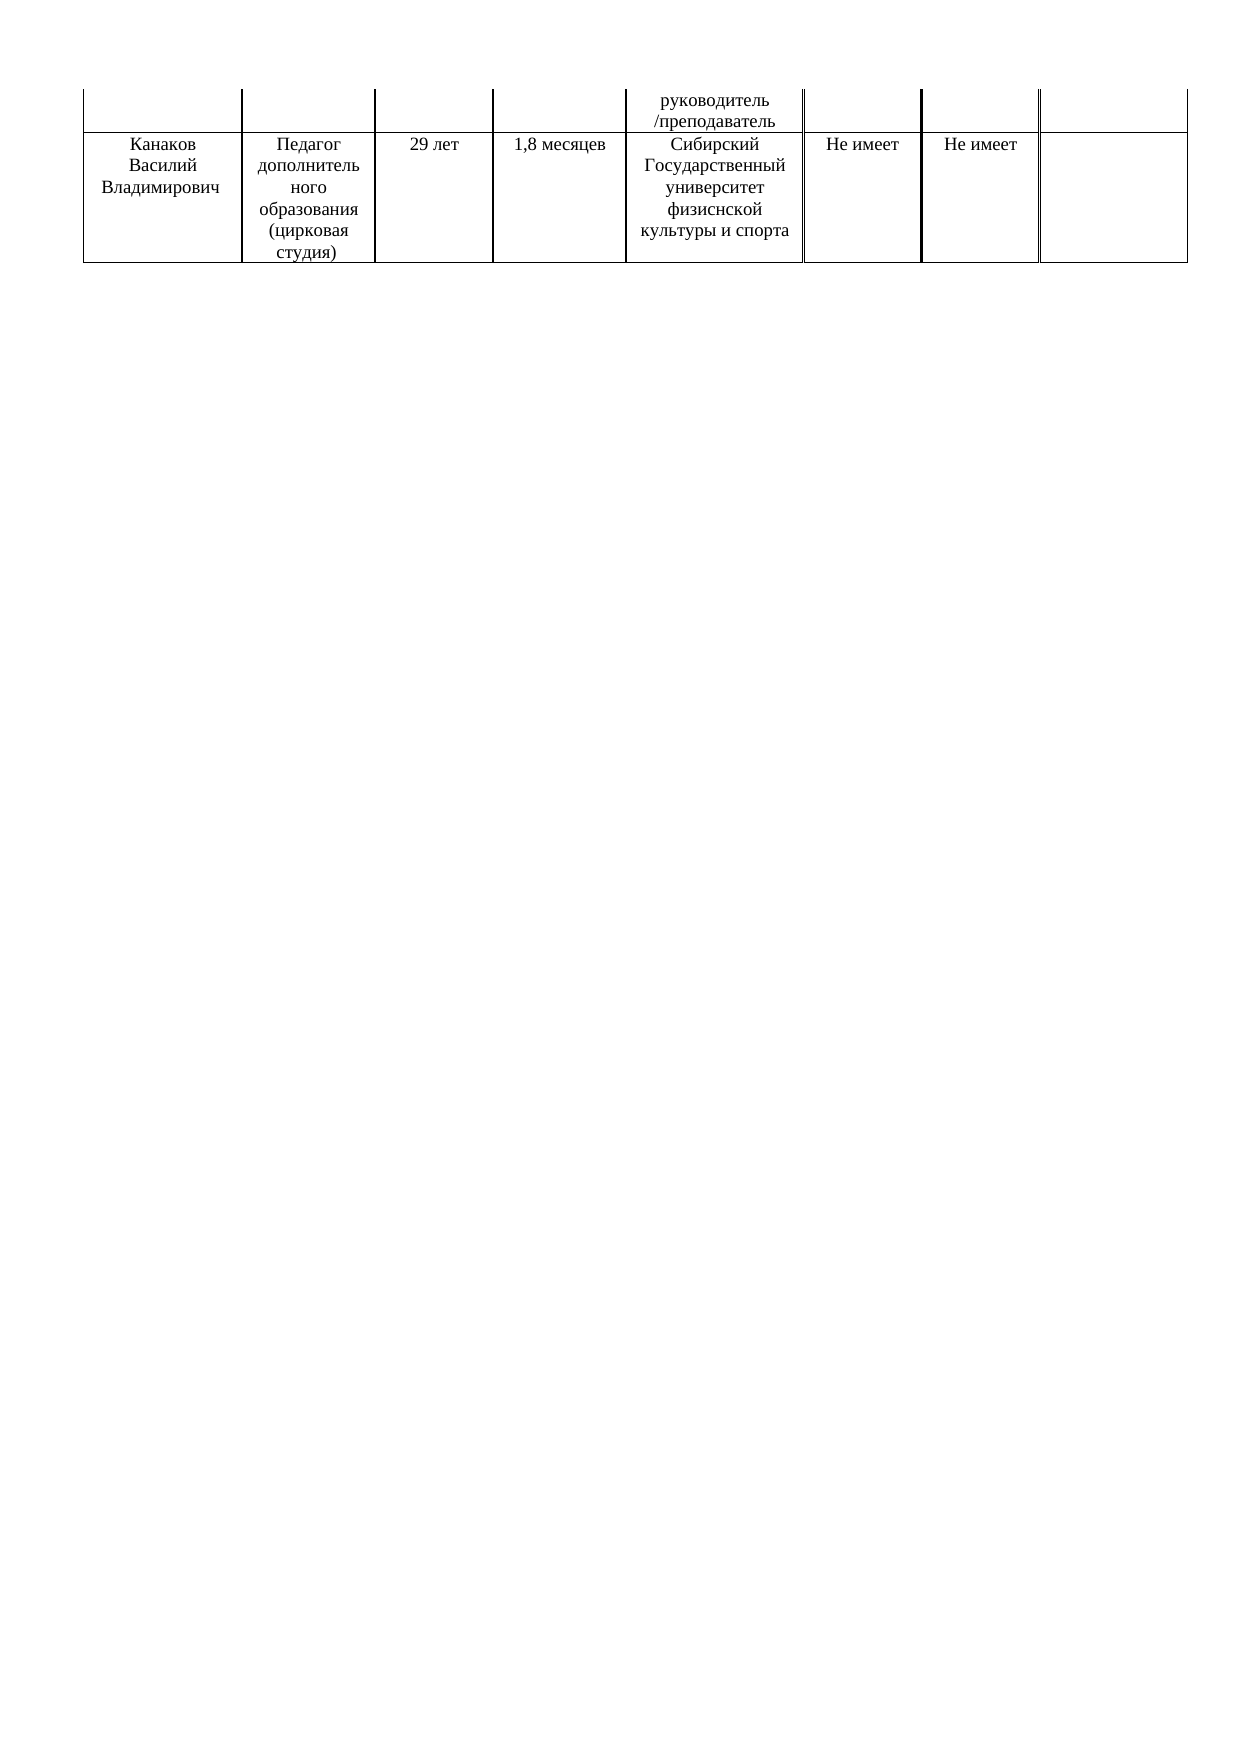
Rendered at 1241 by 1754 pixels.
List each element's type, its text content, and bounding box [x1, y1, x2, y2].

table_cell [1041, 89, 1187, 132]
table_cell Не имеет [923, 133, 1038, 262]
table_cell 29 лет [376, 133, 492, 262]
table_cell Сибирский Государственный университет физиснской культуры и спорта [627, 133, 802, 262]
table_cell [805, 89, 920, 132]
table_cell Педагог дополнительного образования (цирковая студия) [243, 133, 374, 262]
table_cell Не имеет [805, 133, 920, 262]
table_cell Канаков Василий Владимирович [84, 133, 241, 262]
table_cell [923, 89, 1038, 132]
table_cell [243, 89, 374, 132]
table_cell [1041, 133, 1187, 262]
table_cell [494, 89, 625, 132]
table_cell [376, 89, 492, 132]
table_cell руководитель /преподаватель [627, 89, 802, 132]
table_cell 1,8 месяцев [494, 133, 625, 262]
table_cell [84, 89, 241, 132]
